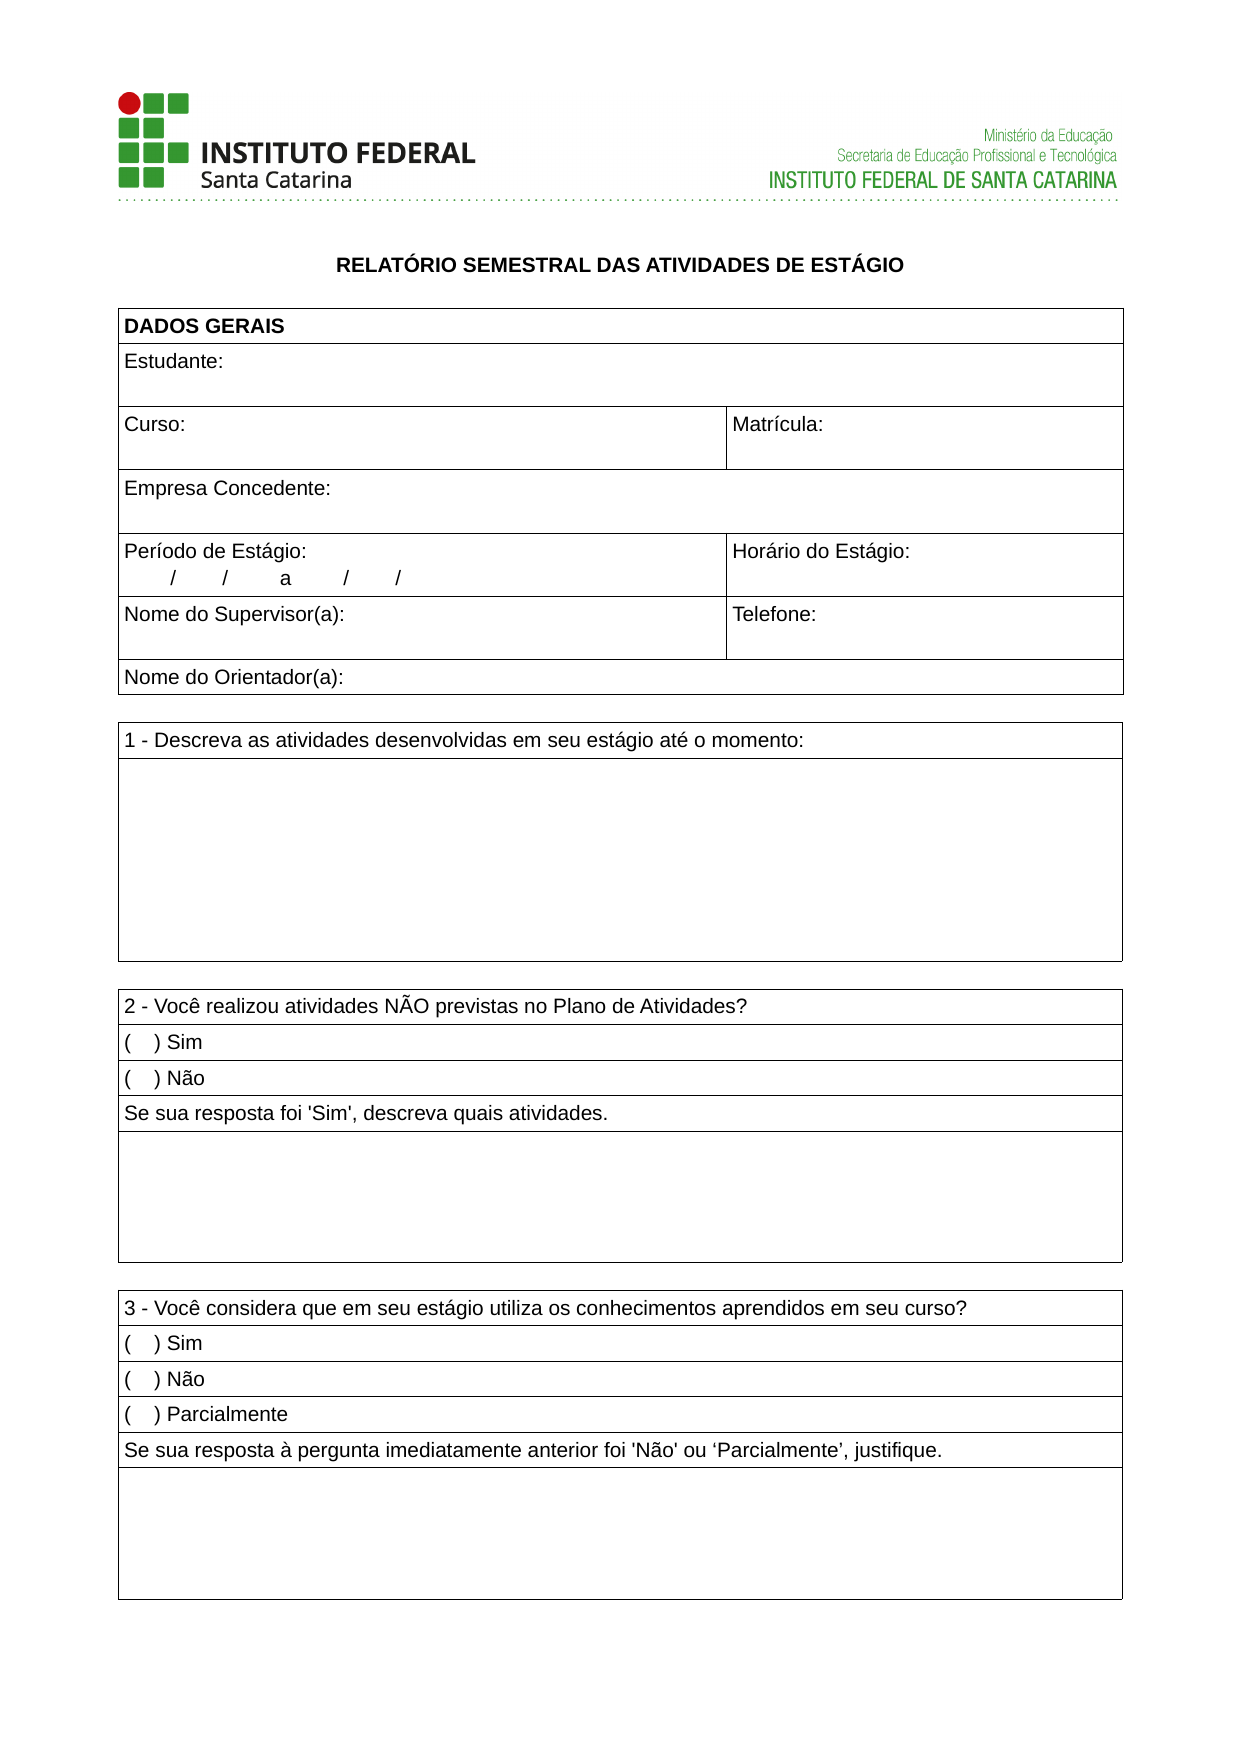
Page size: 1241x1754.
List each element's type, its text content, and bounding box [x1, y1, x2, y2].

table_header DADOS GERAIS [119, 309, 1123, 343]
table_cell Período de Estágio: / / a / / [119, 534, 726, 596]
table_cell ( ) Não [119, 1362, 1122, 1396]
table_cell ( ) Parcialmente [119, 1397, 1122, 1432]
table_header 2 - Você realizou atividades NÃO previstas no Plano de Atividades? [119, 990, 1122, 1024]
table_cell Estudante: [119, 344, 1123, 406]
table_cell ( ) Não [119, 1061, 1122, 1095]
table_cell Matrícula: [727, 407, 1123, 469]
text RELATÓRIO SEMESTRAL DAS ATIVIDADES DE ESTÁGIO [118, 252, 1122, 276]
table_header 1 - Descreva as atividades desenvolvidas em seu estágio até o momento: [119, 723, 1122, 758]
table_cell Empresa Concedente: [119, 470, 1123, 532]
table_cell Nome do Orientador(a): [119, 660, 1123, 694]
table_cell Curso: [119, 407, 726, 469]
table_cell [119, 759, 1122, 961]
table_cell Se sua resposta à pergunta imediatamente anterior foi 'Não' ou ‘Parcialmente’, justifique. [119, 1433, 1122, 1467]
table_header 3 - Você considera que em seu estágio utiliza os conhecimentos aprendidos em seu curso? [119, 1291, 1122, 1325]
table_cell ( ) Sim [119, 1025, 1122, 1059]
table_cell Nome do Supervisor(a): [119, 597, 726, 659]
table_cell [119, 1468, 1122, 1598]
table_cell Horário do Estágio: [727, 534, 1123, 596]
table_cell [119, 1132, 1122, 1262]
table_cell Se sua resposta foi 'Sim', descreva quais atividades. [119, 1096, 1122, 1131]
table_cell Telefone: [727, 597, 1123, 659]
table_cell ( ) Sim [119, 1326, 1122, 1361]
picture [118, 92, 1122, 201]
